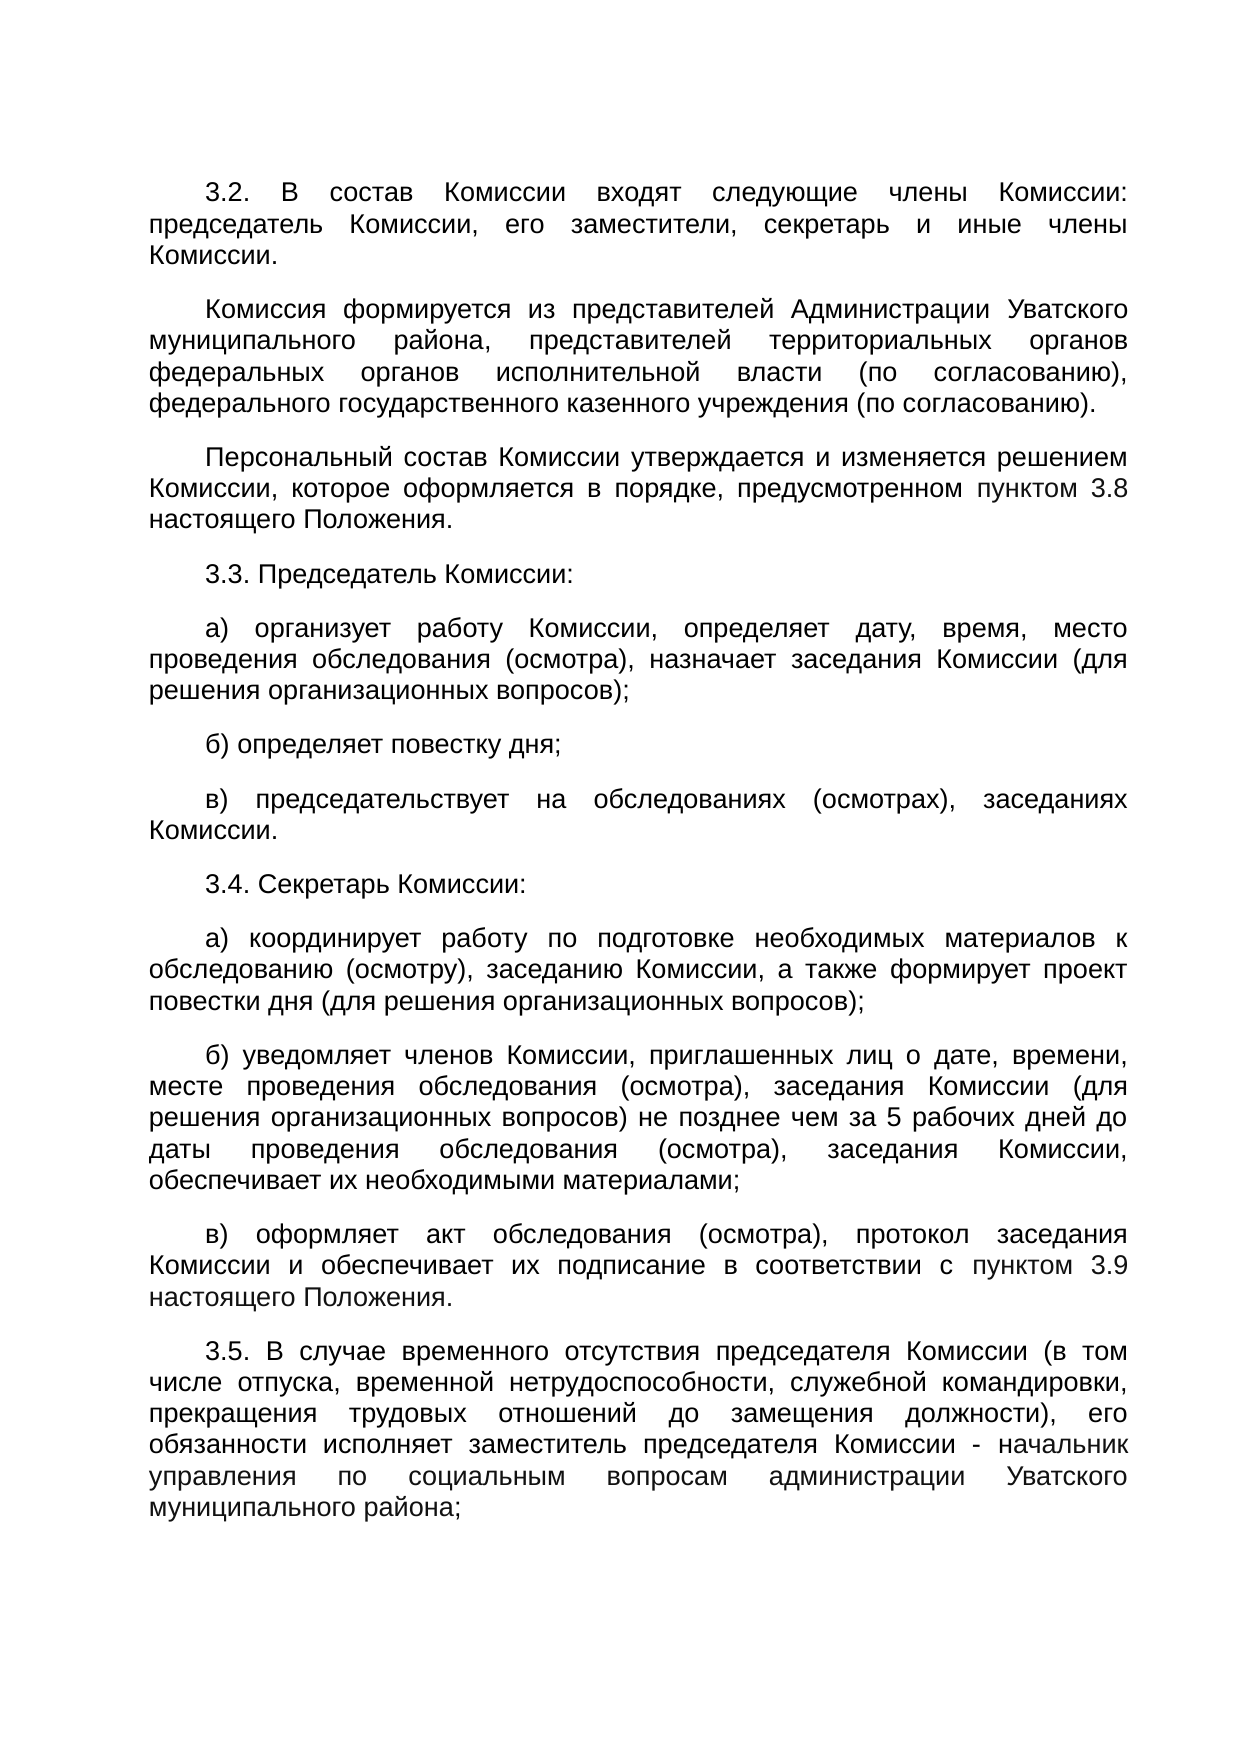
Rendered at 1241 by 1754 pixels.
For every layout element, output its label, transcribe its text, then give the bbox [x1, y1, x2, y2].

text б) уведомляет членов Комиссии, приглашенных лиц о дате, времени, месте проведения обследования (осмотра), заседания Комиссии (для решения организационных вопросов) не позднее чем за 5 рабочих дней до даты проведения обследования (осмотра), заседания Комиссии, обеспечивает их необходимыми материалами; [149, 1039, 1128, 1195]
text б) определяет повестку дня; [149, 728, 1128, 760]
text 3.4. Секретарь Комиссии: [149, 868, 1128, 899]
text в) оформляет акт обследования (осмотра), протокол заседания Комиссии и обеспечивает их подписание в соответствии с пунктом 3.9 настоящего Положения. [149, 1218, 1128, 1312]
text 3.2. В состав Комиссии входят следующие члены Комиссии: председатель Комиссии, его заместители, секретарь и иные члены Комиссии. [149, 176, 1128, 270]
text в) председательствует на обследованиях (осмотрах), заседаниях Комиссии. [149, 783, 1128, 845]
text а) организует работу Комиссии, определяет дату, время, место проведения обследования (осмотра), назначает заседания Комиссии (для решения организационных вопросов); [149, 612, 1128, 706]
text 3.3. Председатель Комиссии: [149, 558, 1128, 589]
text а) координирует работу по подготовке необходимых материалов к обследованию (осмотру), заседанию Комиссии, а также формирует проект повестки дня (для решения организационных вопросов); [149, 922, 1128, 1016]
text Комиссия формируется из представителей Администрации Уватского муниципального района, представителей территориальных органов федеральных органов исполнительной власти (по согласованию), федерального государственного казенного учреждения (по согласованию). [149, 293, 1128, 418]
text Персональный состав Комиссии утверждается и изменяется решением Комиссии, которое оформляется в порядке, предусмотренном пунктом 3.8 настоящего Положения. [149, 441, 1128, 535]
text 3.5. В случае временного отсутствия председателя Комиссии (в том числе отпуска, временной нетрудоспособности, служебной командировки, прекращения трудовых отношений до замещения должности), его обязанности исполняет заместитель председателя Комиссии - начальник управления по социальным вопросам администрации Уватского муниципального района; [149, 1335, 1128, 1522]
